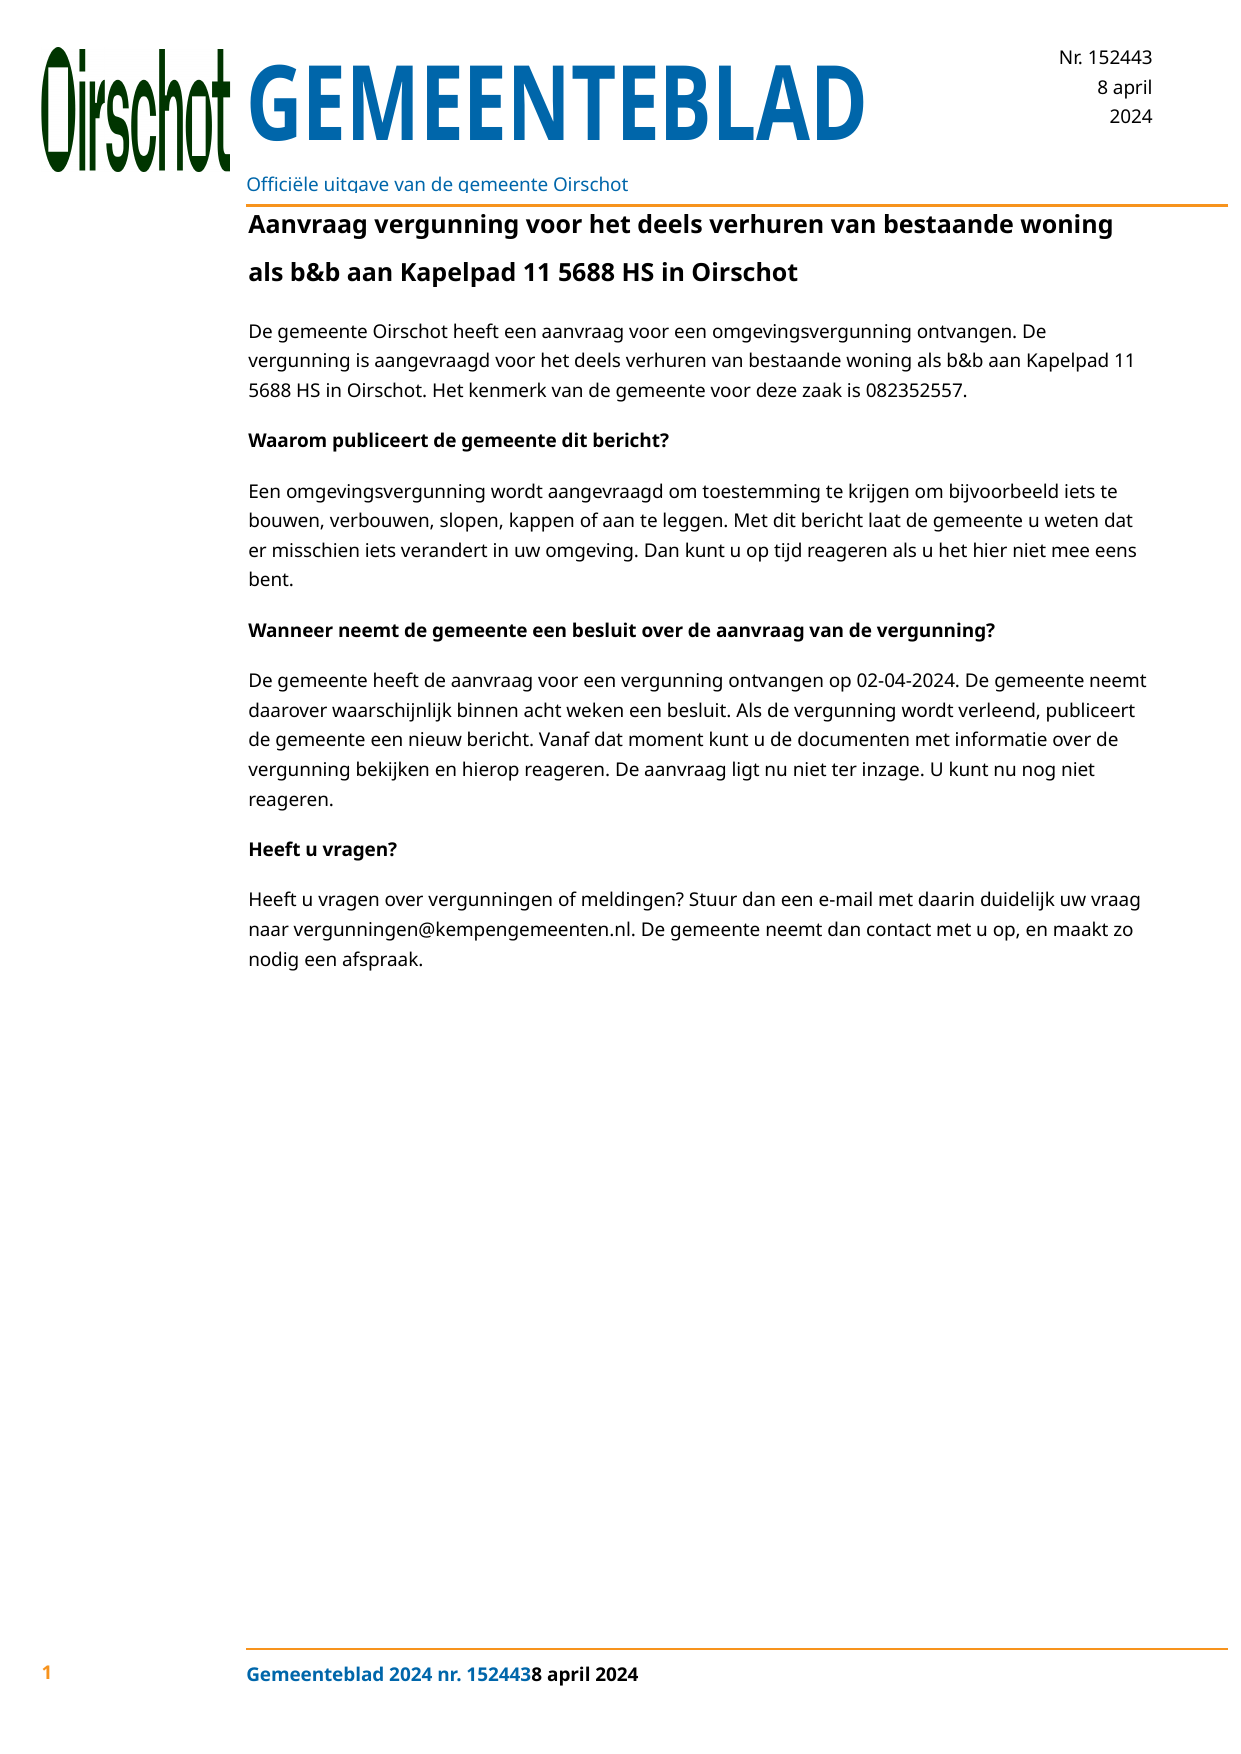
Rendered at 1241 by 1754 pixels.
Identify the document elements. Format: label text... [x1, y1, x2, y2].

text De gemeente heeft de aanvraag voor een vergunning ontvangen op 02-04-2024. De gemeente neemt daarover waarschijnlijk binnen acht weken een besluit. Als de vergunning wordt verleend, publiceert de gemeente een nieuw bericht. Vanaf dat moment kunt u de documenten met informatie over de vergunning bekijken en hierop reageren. De aanvraag ligt nu niet ter inzage. U kunt nu nog niet reageren. [248, 667, 1152, 812]
picture [41, 47, 231, 172]
text Heeft u vragen? [248, 836, 1152, 862]
text Wanneer neemt de gemeente een besluit over de aanvraag van de vergunning? [248, 617, 1152, 643]
text Waarom publiceert de gemeente dit bericht? [248, 427, 1152, 453]
text Heeft u vragen over vergunningen of meldingen? Stuur dan een e-mail met daarin duidelijk uw vraag naar vergunningen@kempengemeenten.nl. De gemeente neemt dan contact met u op, en maakt zo nodig een afspraak. [248, 887, 1152, 972]
text Een omgevingsvergunning wordt aangevraagd om toestemming te krijgen om bijvoorbeeld iets te bouwen, verbouwen, slopen, kappen of aan te leggen. Met dit bericht laat de gemeente u weten dat er misschien iets verandert in uw omgeving. Dan kunt u op tijd reageren als u het hier niet mee eens bent. [248, 478, 1152, 592]
text Aanvraag vergunning voor het deels verhuren van bestaande woning als b&b aan Kapelpad 11 5688 HS in Oirschot [248, 207, 1152, 288]
text De gemeente Oirschot heeft een aanvraag voor een omgevingsvergunning ontvangen. De vergunning is aangevraagd voor het deels verhuren van bestaande woning als b&b aan Kapelpad 11 5688 HS in Oirschot. Het kenmerk van de gemeente voor deze zaak is 082352557. [248, 318, 1152, 403]
